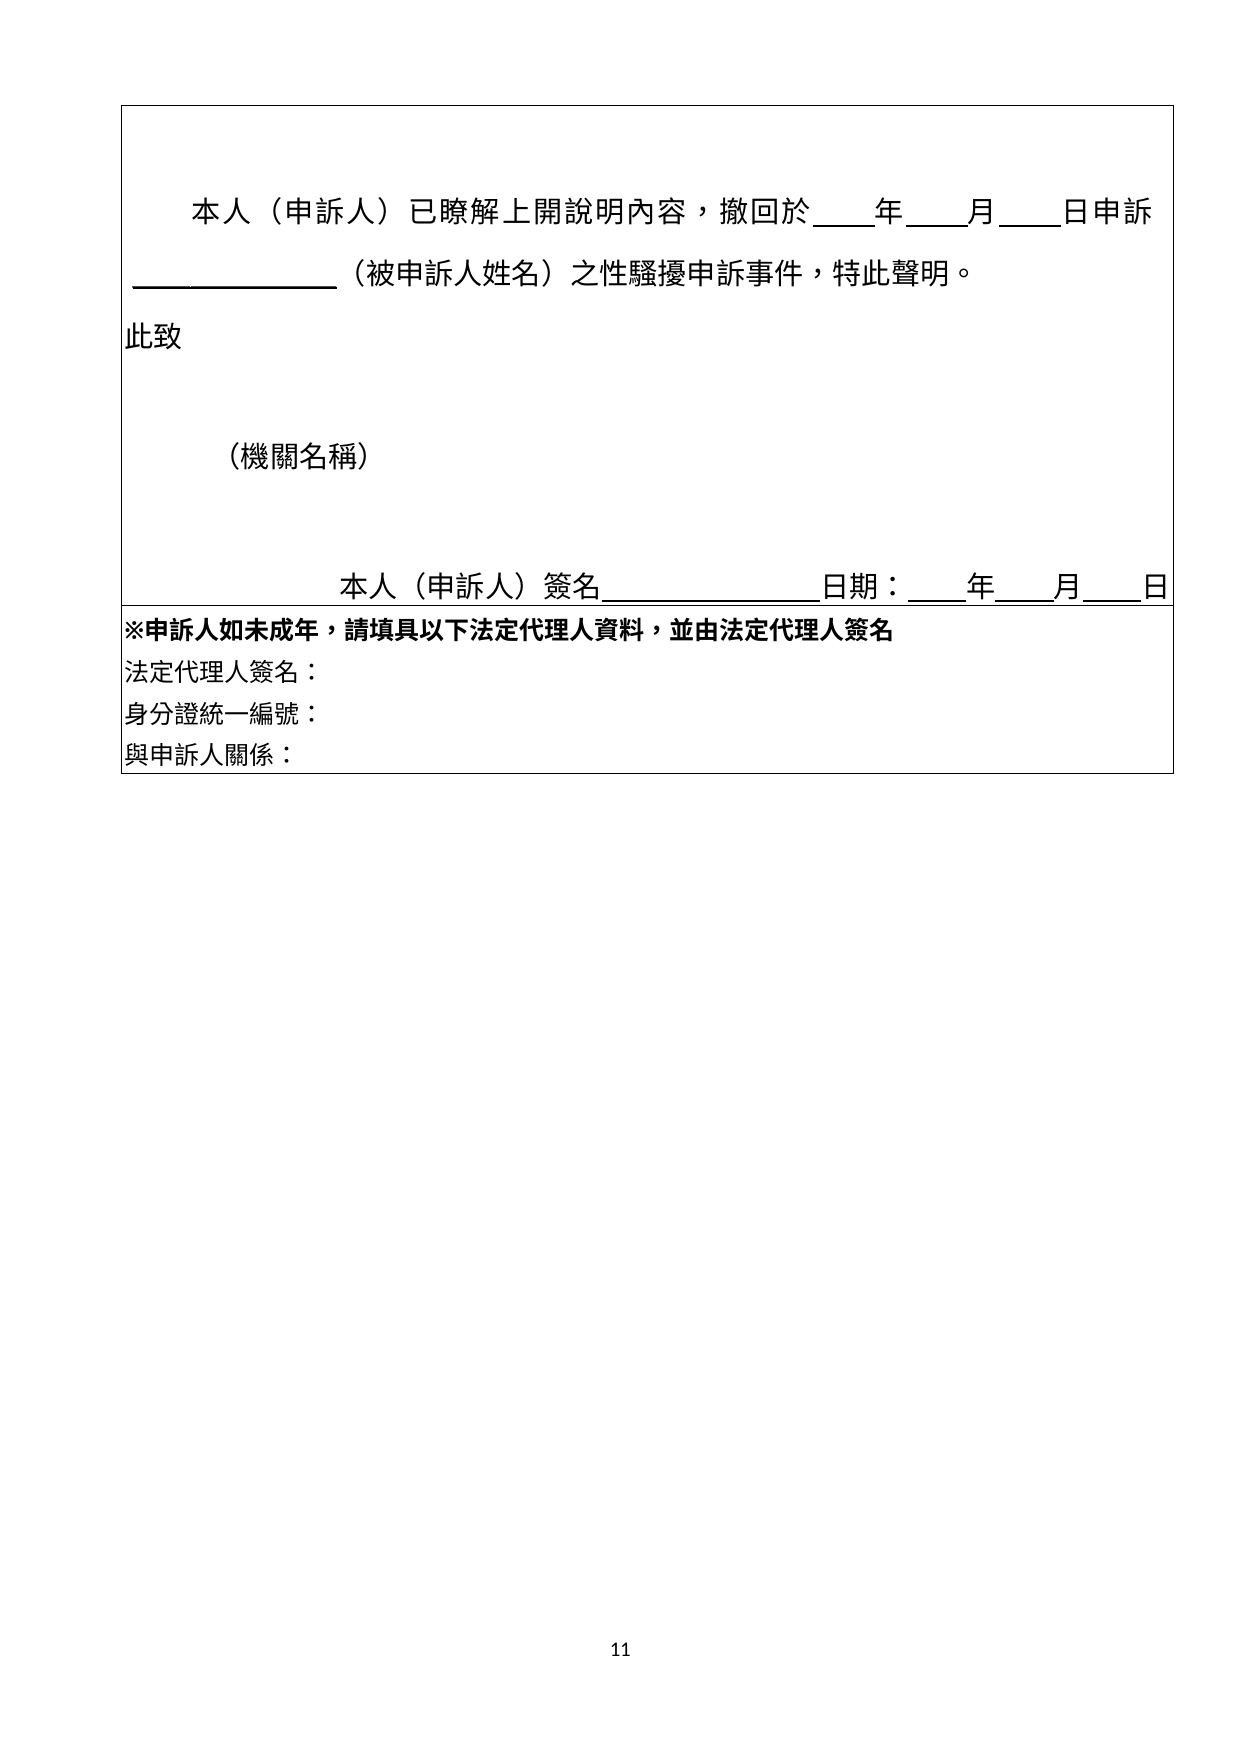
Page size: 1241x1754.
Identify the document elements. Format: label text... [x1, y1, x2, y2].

table_cell ※申訴人如未成年，請填具以下法定代理人資料，並由法定代理人簽名 法定代理人簽名： 身分證統一編號： 與申訴人關係： [122, 606, 1173, 773]
table_cell 本人（申訴人）已瞭解上開說明內容，撤回於 年 月 日申訴 ＿＿＿＿＿＿＿（被申訴人姓名）之性騷擾申訴事件，特此聲明。 此致 （機關名稱） 本人（申訴人）簽名 日期： 年 月 日 [122, 106, 1173, 605]
